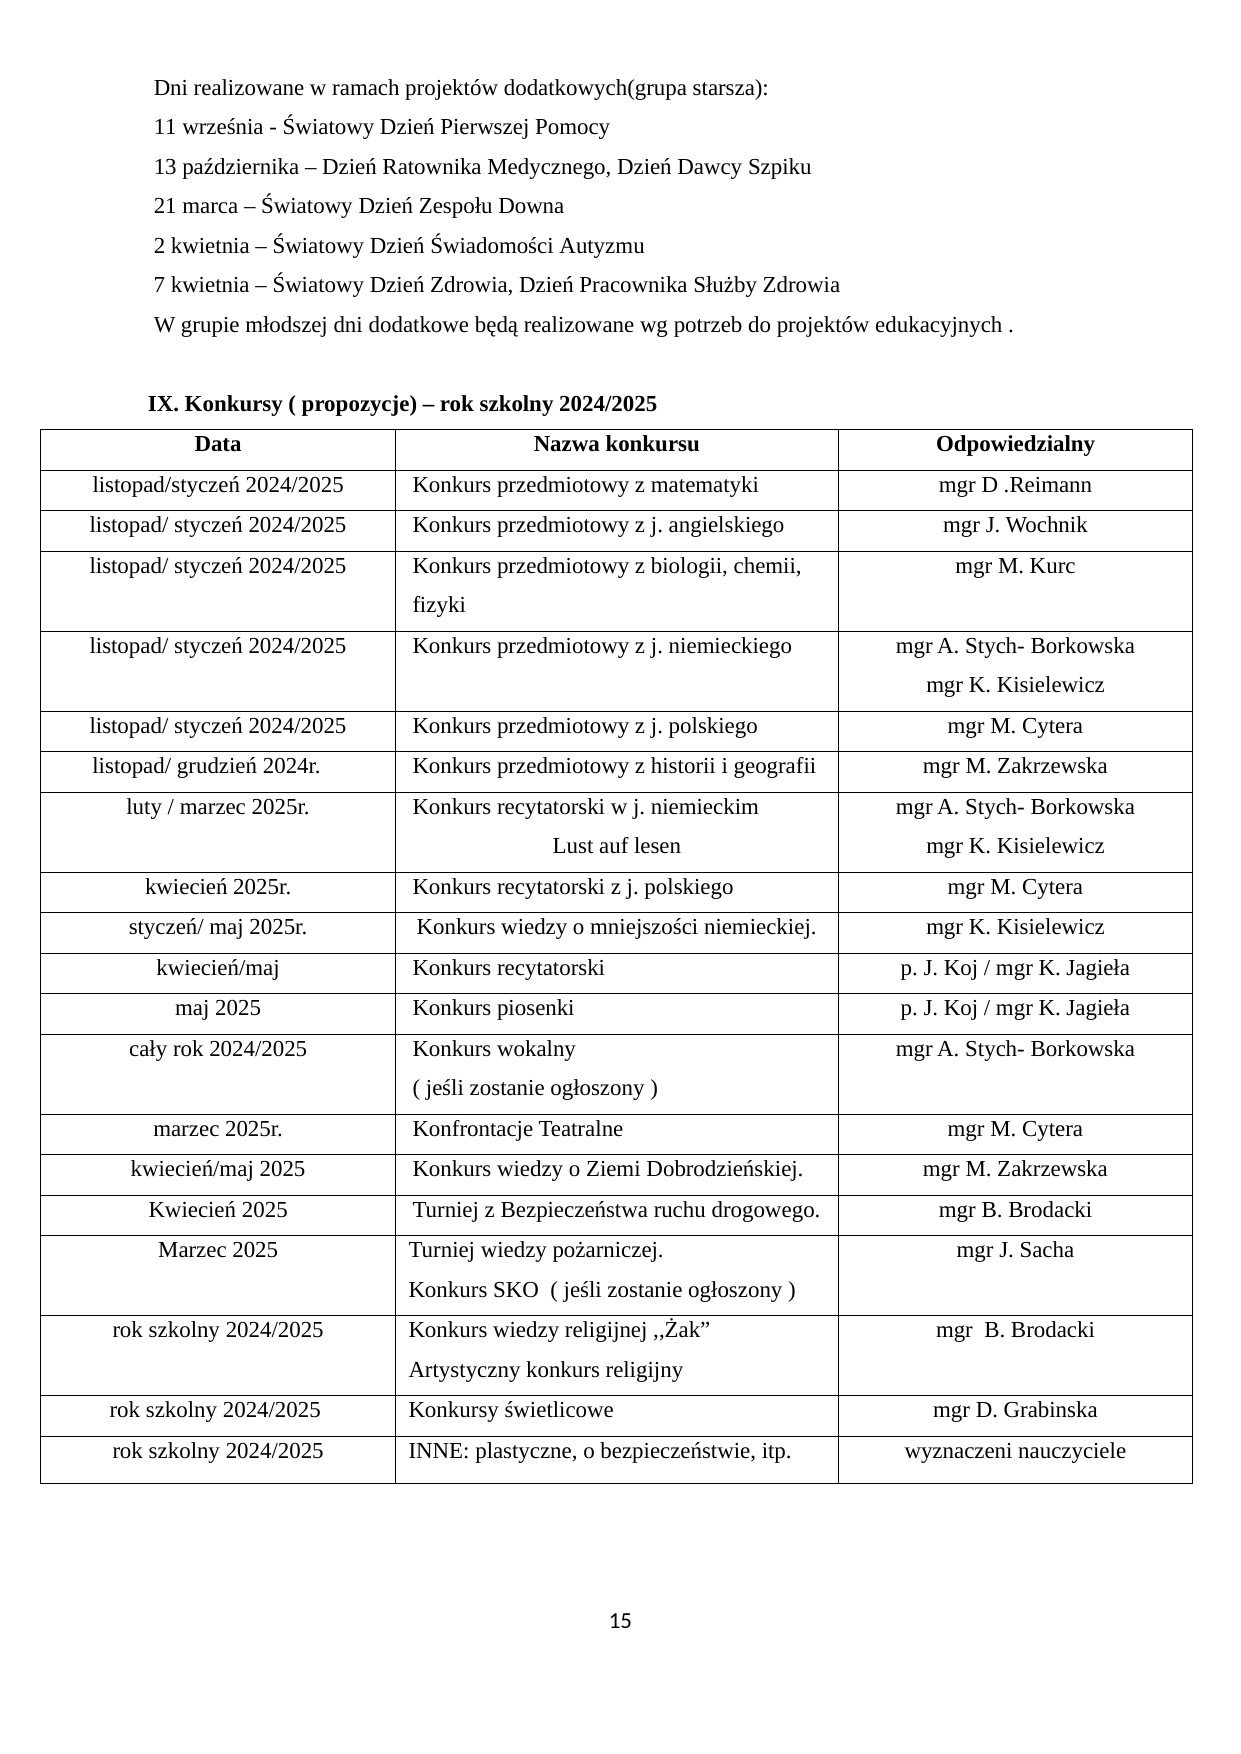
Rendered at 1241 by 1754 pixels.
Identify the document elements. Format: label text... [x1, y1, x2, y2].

text IX. Konkursy ( propozycje) – rok szkolny 2024/2025 [148, 389, 1087, 416]
table_cell mgr M. Zakrzewska [839, 1155, 1192, 1195]
table_cell Konkurs wiedzy o mniejszości niemieckiej. [396, 913, 838, 953]
table_cell marzec 2025r. [41, 1115, 395, 1154]
table_cell styczeń/ maj 2025r. [41, 913, 395, 953]
table_cell Turniej z Bezpieczeństwa ruchu drogowego. [396, 1196, 838, 1235]
table_header Odpowiedzialny [839, 430, 1192, 469]
table_cell rok szkolny 2024/2025 [41, 1437, 395, 1483]
table_cell mgr M. Kurc [839, 552, 1192, 631]
table_cell listopad/ styczeń 2024/2025 [41, 632, 395, 711]
table_cell mgr B. Brodacki [839, 1316, 1192, 1395]
table_cell Konkurs przedmiotowy z j. niemieckiego [396, 632, 838, 711]
table_cell Konkursy świetlicowe [396, 1396, 838, 1436]
table_cell kwiecień 2025r. [41, 873, 395, 912]
table_cell Marzec 2025 [41, 1236, 395, 1315]
text 7 kwietnia – Światowy Dzień Zdrowia, Dzień Pracownika Służby Zdrowia [148, 271, 1087, 297]
table_cell Konkurs recytatorski z j. polskiego [396, 873, 838, 912]
table_cell rok szkolny 2024/2025 [41, 1316, 395, 1395]
table_cell rok szkolny 2024/2025 [41, 1396, 395, 1436]
table_cell mgr D. Grabinska [839, 1396, 1192, 1436]
table_cell mgr J. Wochnik [839, 511, 1192, 551]
text 13 października – Dzień Ratownika Medycznego, Dzień Dawcy Szpiku [153, 153, 1087, 179]
table_cell mgr A. Stych- Borkowska [839, 1035, 1192, 1114]
table_cell mgr M. Zakrzewska [839, 752, 1192, 792]
table_cell mgr J. Sacha [839, 1236, 1192, 1315]
table_cell p. J. Koj / mgr K. Jagieła [839, 994, 1192, 1034]
table_cell listopad/ styczeń 2024/2025 [41, 511, 395, 551]
table_cell Konkurs wiedzy religijnej ,,Żak” Artystyczny konkurs religijny [396, 1316, 838, 1395]
table_cell mgr M. Cytera [839, 873, 1192, 912]
table_cell wyznaczeni nauczyciele [839, 1437, 1192, 1483]
table_cell luty / marzec 2025r. [41, 793, 395, 872]
table_cell mgr M. Cytera [839, 1115, 1192, 1154]
table_cell Konkurs przedmiotowy z j. polskiego [396, 712, 838, 751]
table_cell mgr D .Reimann [839, 471, 1192, 510]
table_header Data [41, 430, 395, 469]
table_cell Konfrontacje Teatralne [396, 1115, 838, 1154]
table_cell Konkurs piosenki [396, 994, 838, 1034]
text 2 kwietnia – Światowy Dzień Świadomości Autyzmu [153, 232, 1087, 258]
text 21 marca – Światowy Dzień Zespołu Downa [153, 192, 1087, 218]
text Dni realizowane w ramach projektów dodatkowych(grupa starsza): [153, 74, 1087, 100]
table_cell listopad/styczeń 2024/2025 [41, 471, 395, 510]
text 11 września - Światowy Dzień Pierwszej Pomocy [153, 113, 1087, 139]
table_cell Konkurs przedmiotowy z matematyki [396, 471, 838, 510]
table_cell INNE: plastyczne, o bezpieczeństwie, itp. [396, 1437, 838, 1483]
table_cell kwiecień/maj [41, 954, 395, 993]
table_cell listopad/ grudzień 2024r. [41, 752, 395, 792]
table_cell Konkurs przedmiotowy z historii i geografii [396, 752, 838, 792]
table_cell mgr A. Stych- Borkowska mgr K. Kisielewicz [839, 632, 1192, 711]
table_cell mgr B. Brodacki [839, 1196, 1192, 1235]
table_cell Konkurs przedmiotowy z biologii, chemii, fizyki [396, 552, 838, 631]
table_cell mgr A. Stych- Borkowska mgr K. Kisielewicz [839, 793, 1192, 872]
text W grupie młodszej dni dodatkowe będą realizowane wg potrzeb do projektów edukacyjnych . [153, 311, 1087, 337]
table_cell mgr K. Kisielewicz [839, 913, 1192, 953]
table_cell Konkurs przedmiotowy z j. angielskiego [396, 511, 838, 551]
table_cell Turniej wiedzy pożarniczej. Konkurs SKO ( jeśli zostanie ogłoszony ) [396, 1236, 838, 1315]
table_cell Konkurs recytatorski w j. niemieckim Lust auf lesen [396, 793, 838, 872]
table_cell kwiecień/maj 2025 [41, 1155, 395, 1195]
table_cell cały rok 2024/2025 [41, 1035, 395, 1114]
table_header Nazwa konkursu [396, 430, 838, 469]
table_cell Kwiecień 2025 [41, 1196, 395, 1235]
table_cell maj 2025 [41, 994, 395, 1034]
table_cell mgr M. Cytera [839, 712, 1192, 751]
table_cell Konkurs wiedzy o Ziemi Dobrodzieńskiej. [396, 1155, 838, 1195]
table_cell p. J. Koj / mgr K. Jagieła [839, 954, 1192, 993]
table_cell listopad/ styczeń 2024/2025 [41, 712, 395, 751]
table_cell Konkurs recytatorski [396, 954, 838, 993]
table_cell Konkurs wokalny ( jeśli zostanie ogłoszony ) [396, 1035, 838, 1114]
table_cell listopad/ styczeń 2024/2025 [41, 552, 395, 631]
